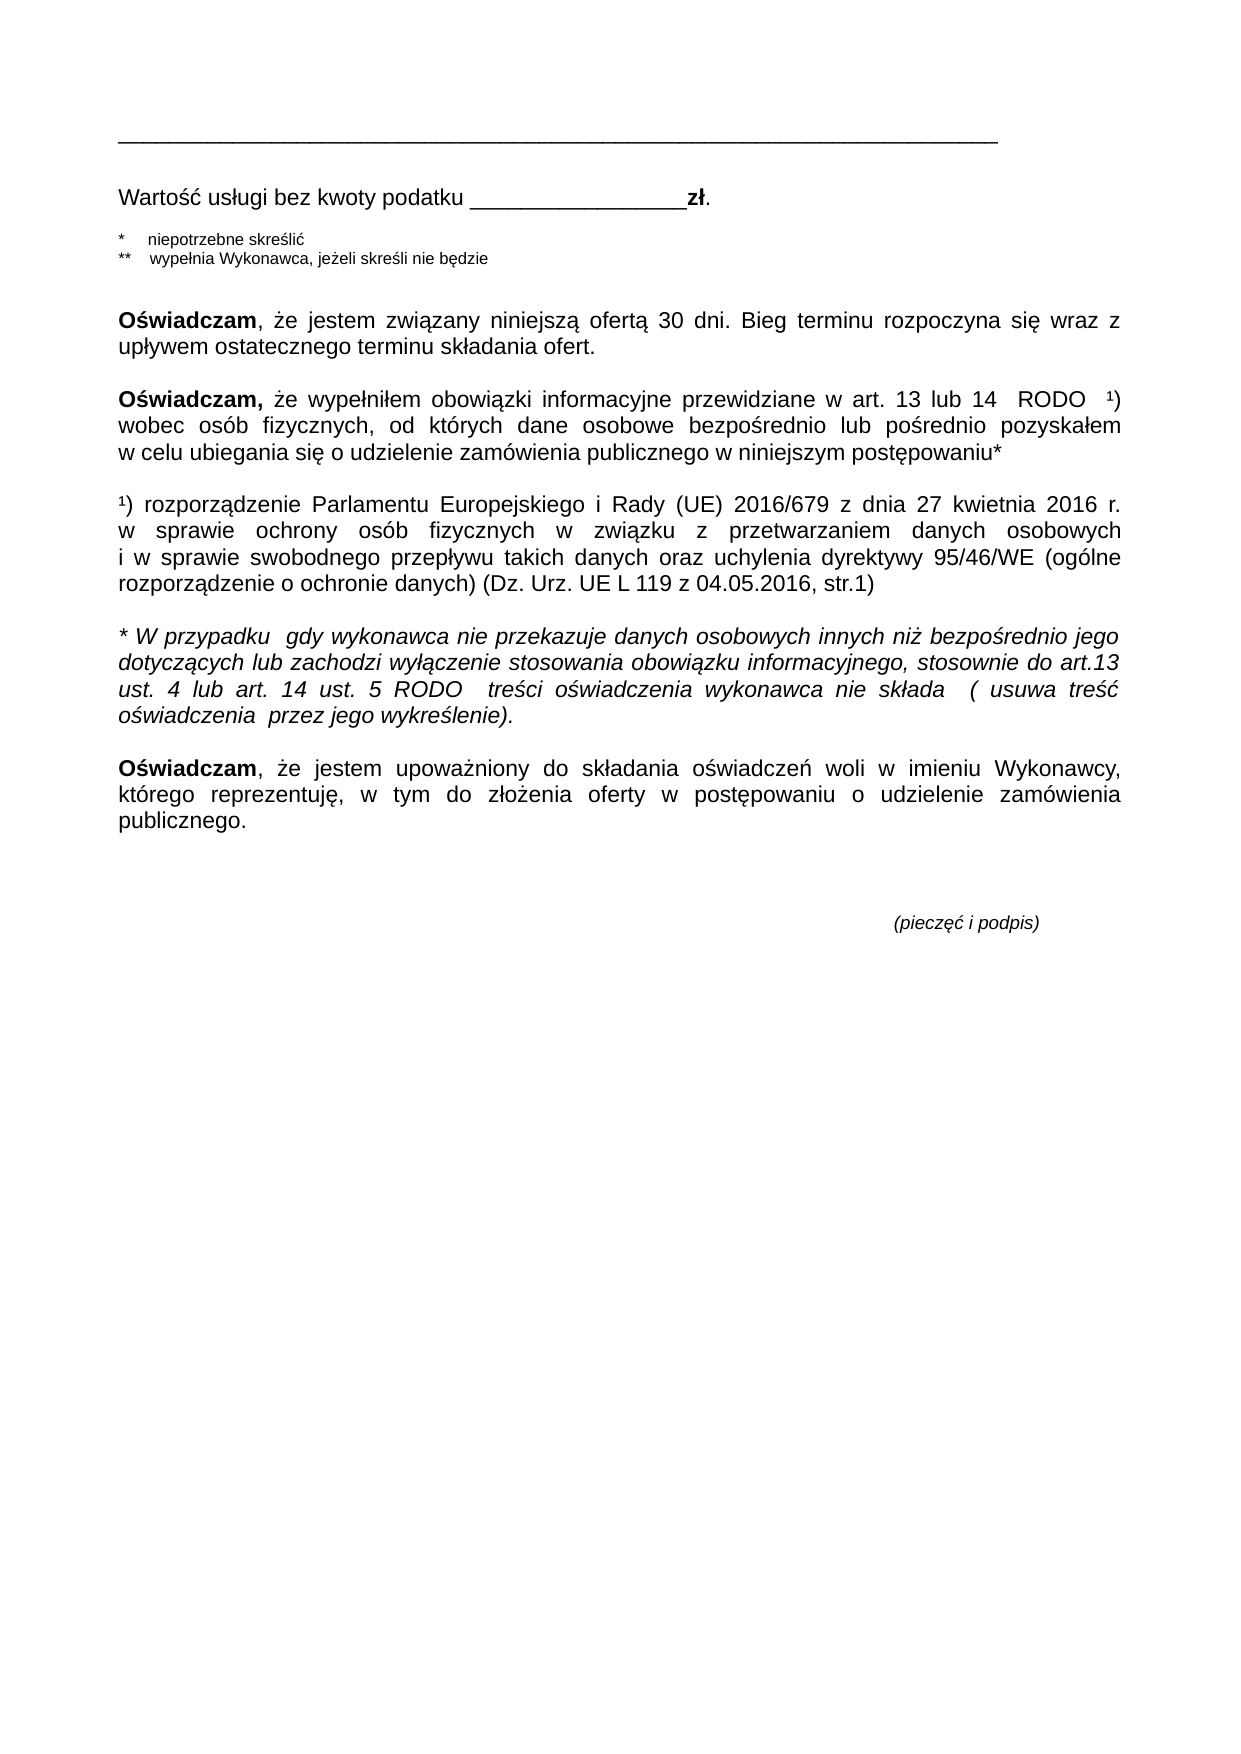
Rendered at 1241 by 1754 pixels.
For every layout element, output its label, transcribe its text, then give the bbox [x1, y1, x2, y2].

text ¹) rozporządzenie Parlamentu Europejskiego i Rady (UE) 2016/679 z dnia 27 kwietnia 2016 r. w sprawie ochrony osób fizycznych w związku z przetwarzaniem danych osobowych i w sprawie swobodnego przepływu takich danych oraz uchylenia dyrektywy 95/46/WE (ogólne rozporządzenie o ochronie danych) (Dz. Urz. UE L 119 z 04.05.2016, str.1) [118, 491, 1122, 597]
text _____________________________________________________________________ [118, 118, 1122, 144]
text (pieczęć i podpis) [118, 908, 1122, 934]
text * niepotrzebne skreślić [118, 229, 1122, 249]
text * W przypadku gdy wykonawca nie przekazuje danych osobowych innych niż bezpośrednio jego dotyczących lub zachodzi wyłączenie stosowania obowiązku informacyjnego, stosownie do art.13 ust. 4 lub art. 14 ust. 5 RODO treści oświadczenia wykonawca nie składa ( usuwa treść oświadczenia przez jego wykreślenie). [118, 623, 1122, 728]
text Oświadczam, że wypełniłem obowiązki informacyjne przewidziane w art. 13 lub 14 RODO ¹) wobec osób fizycznych, od których dane osobowe bezpośrednio lub pośrednio pozyskałem w celu ubiegania się o udzielenie zamówienia publicznego w niniejszym postępowaniu* [118, 386, 1122, 465]
text ** wypełnia Wykonawca, jeżeli skreśli nie będzie [118, 249, 1122, 268]
text Wartość usługi bez kwoty podatku _________________zł. [118, 184, 1122, 210]
text Oświadczam, że jestem związany niniejszą ofertą 30 dni. Bieg terminu rozpoczyna się wraz z upływem ostatecznego terminu składania ofert. [118, 307, 1122, 359]
text Oświadczam, że jestem upoważniony do składania oświadczeń woli w imieniu Wykonawcy, którego reprezentuję, w tym do złożenia oferty w postępowaniu o udzielenie zamówienia publicznego. [118, 755, 1122, 834]
